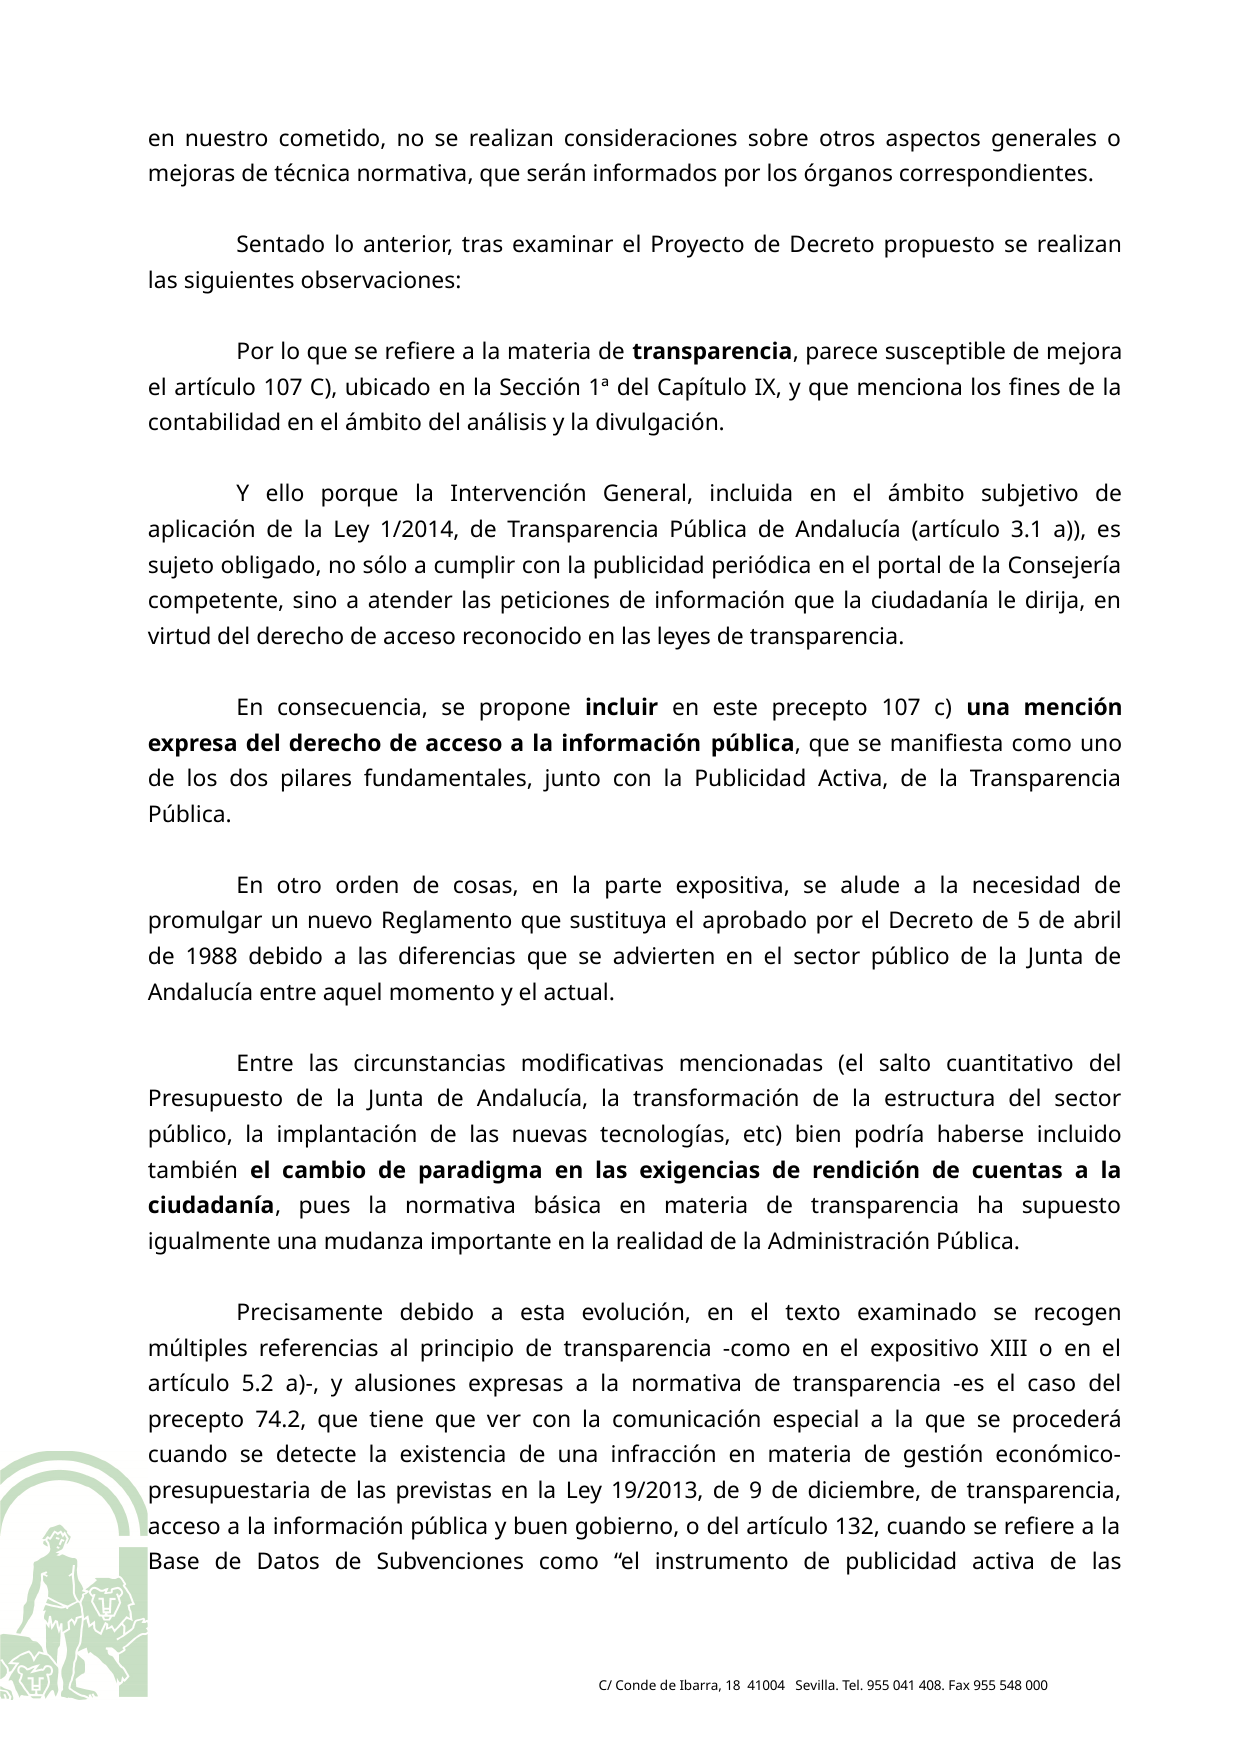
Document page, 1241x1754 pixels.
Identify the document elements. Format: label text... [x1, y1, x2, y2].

text Sentado lo anterior, tras examinar el Proyecto de Decreto propuesto se realizan las siguientes observaciones: [148, 228, 1123, 295]
text En otro orden de cosas, en la parte expositiva, se alude a la necesidad de promulgar un nuevo Reglamento que sustituya el aprobado por el Decreto de 5 de abril de 1988 debido a las diferencias que se advierten en el sector público de la Junta de Andalucía entre aquel momento y el actual. [148, 869, 1123, 1007]
text Entre las circunstancias modificativas mencionadas (el salto cuantitativo del Presupuesto de la Junta de Andalucía, la transformación de la estructura del sector público, la implantación de las nuevas tecnologías, etc) bien podría haberse incluido también el cambio de paradigma en las exigencias de rendición de cuentas a la ciudadanía, pues la normativa básica en materia de transparencia ha supuesto igualmente una mudanza importante en la realidad de la Administración Pública. [148, 1047, 1123, 1256]
text Precisamente debido a esta evolución, en el texto examinado se recogen múltiples referencias al principio de transparencia -como en el expositivo XIII o en el artículo 5.2 a)-, y alusiones expresas a la normativa de transparencia -es el caso del precepto 74.2, que tiene que ver con la comunicación especial a la que se procederá cuando se detecte la existencia de una infracción en materia de gestión económico-presupuestaria de las previstas en la Ley 19/2013, de 9 de diciembre, de transparencia, acceso a la información pública y buen gobierno, o del artículo 132, cuando se refiere a la Base de Datos de Subvenciones como “el instrumento de publicidad activa de las [148, 1296, 1123, 1576]
text En consecuencia, se propone incluir en este precepto 107 c) una mención expresa del derecho de acceso a la información pública, que se manifiesta como uno de los dos pilares fundamentales, junto con la Publicidad Activa, de la Transparencia Pública. [148, 691, 1123, 829]
text Por lo que se refiere a la materia de transparencia, parece susceptible de mejora el artículo 107 C), ubicado en la Sección 1ª del Capítulo IX, y que menciona los fines de la contabilidad en el ámbito del análisis y la divulgación. [148, 335, 1123, 437]
text en nuestro cometido, no se realizan consideraciones sobre otros aspectos generales o mejoras de técnica normativa, que serán informados por los órganos correspondientes. [148, 122, 1123, 188]
text Y ello porque la Intervención General, incluida en el ámbito subjetivo de aplicación de la Ley 1/2014, de Transparencia Pública de Andalucía (artículo 3.1 a)), es sujeto obligado, no sólo a cumplir con la publicidad periódica en el portal de la Consejería competente, sino a atender las peticiones de información que la ciudadanía le dirija, en virtud del derecho de acceso reconocido en las leyes de transparencia. [148, 477, 1123, 651]
